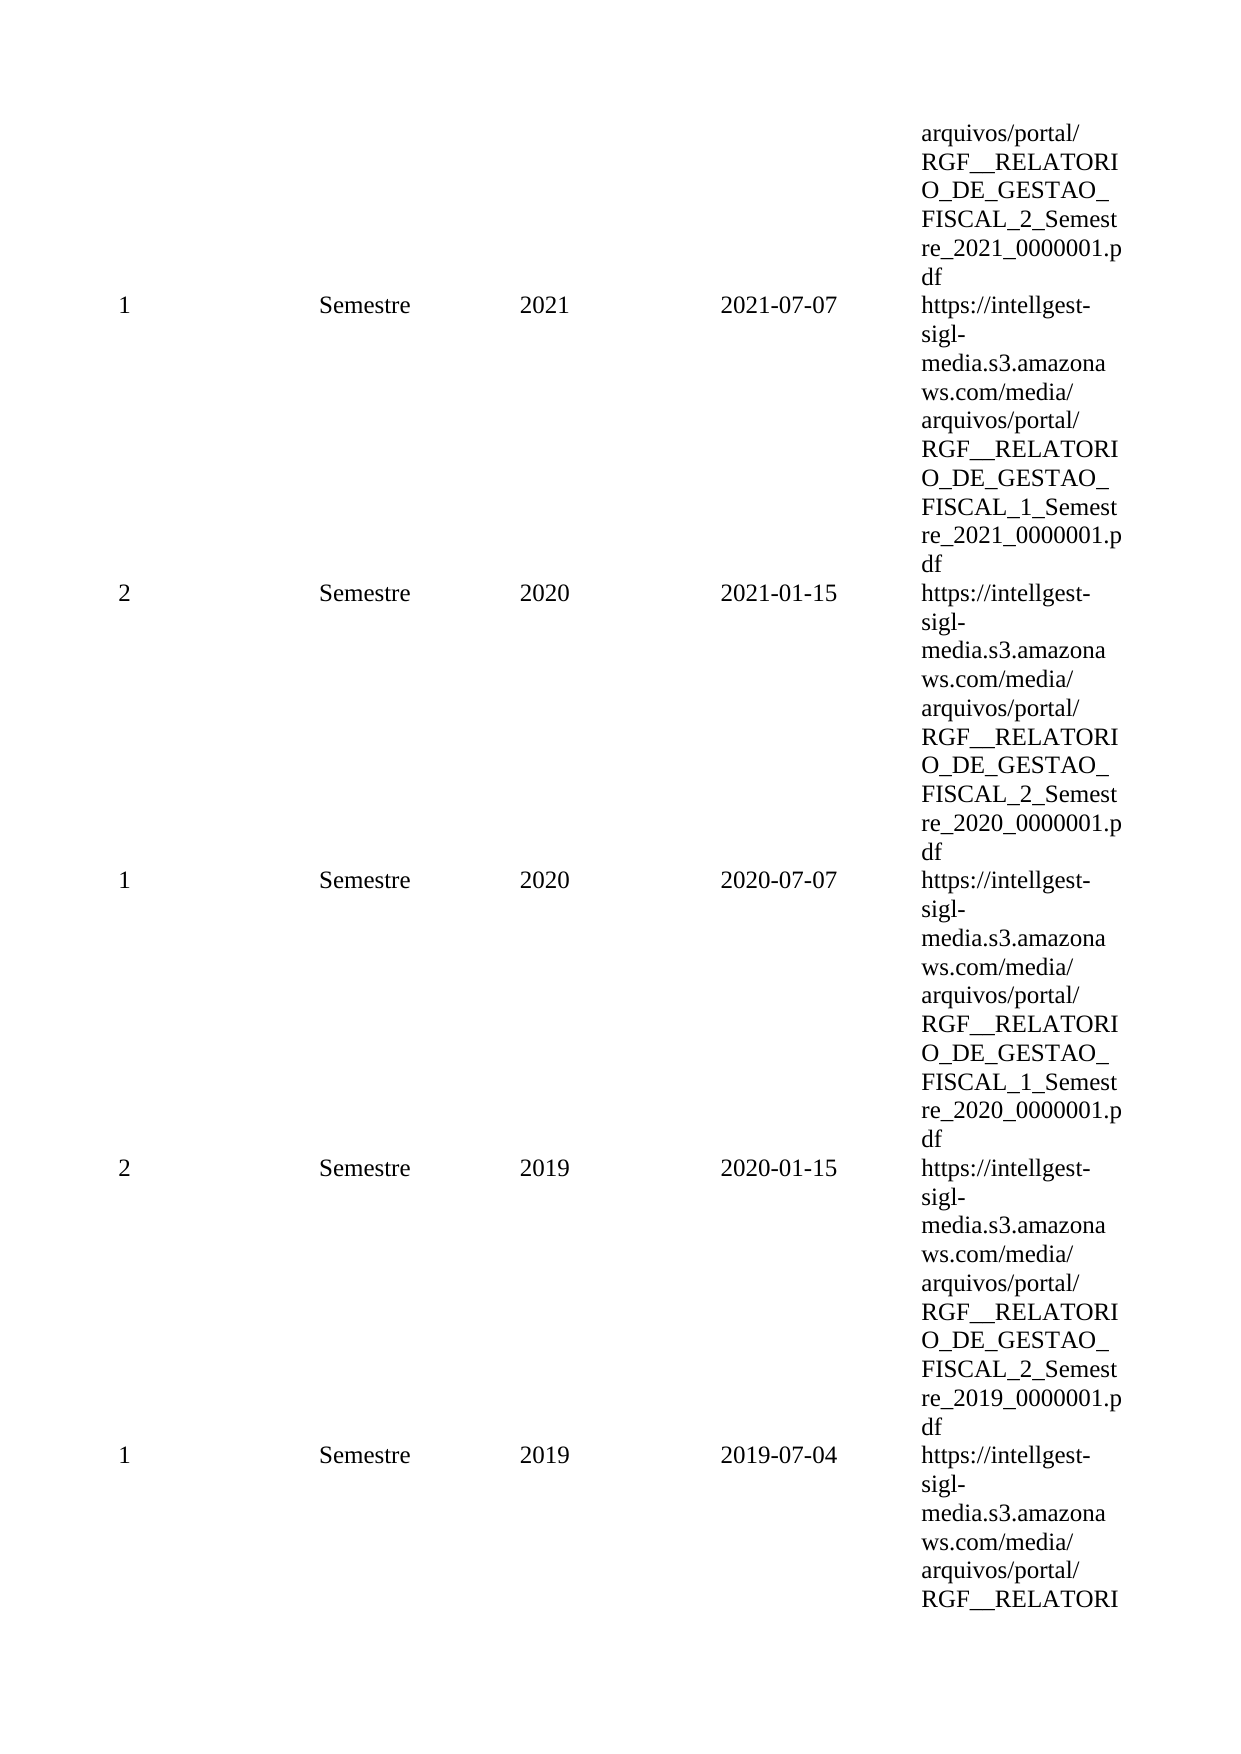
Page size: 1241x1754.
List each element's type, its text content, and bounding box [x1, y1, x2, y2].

table_cell 2019 [520, 1153, 720, 1441]
table_cell [118, 118, 319, 291]
table_cell Semestre [319, 291, 519, 578]
table_cell 2020 [520, 578, 720, 866]
table_cell 1 [118, 866, 319, 1153]
table_cell 1 [118, 1441, 319, 1613]
table_cell 2 [118, 1153, 319, 1441]
table_cell 2020-01-15 [720, 1153, 921, 1441]
table_cell [720, 118, 921, 291]
table_cell 2021 [520, 291, 720, 578]
table_cell https://intellgest-sigl-media.s3.amazonaws.com/media/arquivos/portal/RGF__RELATORIO_DE_GESTAO_FISCAL_1_Semestre_2020_0000001.pdf [921, 866, 1122, 1153]
table_cell 2019 [520, 1441, 720, 1613]
table_cell Semestre [319, 1153, 519, 1441]
table_cell arquivos/portal/RGF__RELATORIO_DE_GESTAO_FISCAL_2_Semestre_2021_0000001.pdf [921, 118, 1122, 291]
table_cell 2020-07-07 [720, 866, 921, 1153]
table_cell 1 [118, 291, 319, 578]
table_cell 2 [118, 578, 319, 866]
table_cell Semestre [319, 1441, 519, 1613]
table_cell 2019-07-04 [720, 1441, 921, 1613]
table_cell Semestre [319, 866, 519, 1153]
table_cell https://intellgest-sigl-media.s3.amazonaws.com/media/arquivos/portal/RGF__RELATORIO_DE_GESTAO_FISCAL_2_Semestre_2019_0000001.pdf [921, 1153, 1122, 1441]
table_cell https://intellgest-sigl-media.s3.amazonaws.com/media/arquivos/portal/RGF__RELATORI [921, 1441, 1122, 1613]
table_cell Semestre [319, 578, 519, 866]
table_cell https://intellgest-sigl-media.s3.amazonaws.com/media/arquivos/portal/RGF__RELATORIO_DE_GESTAO_FISCAL_1_Semestre_2021_0000001.pdf [921, 291, 1122, 578]
table_cell [319, 118, 519, 291]
table_cell https://intellgest-sigl-media.s3.amazonaws.com/media/arquivos/portal/RGF__RELATORIO_DE_GESTAO_FISCAL_2_Semestre_2020_0000001.pdf [921, 578, 1122, 866]
table_cell 2021-01-15 [720, 578, 921, 866]
table_cell 2020 [520, 866, 720, 1153]
table_cell [520, 118, 720, 291]
table_cell 2021-07-07 [720, 291, 921, 578]
